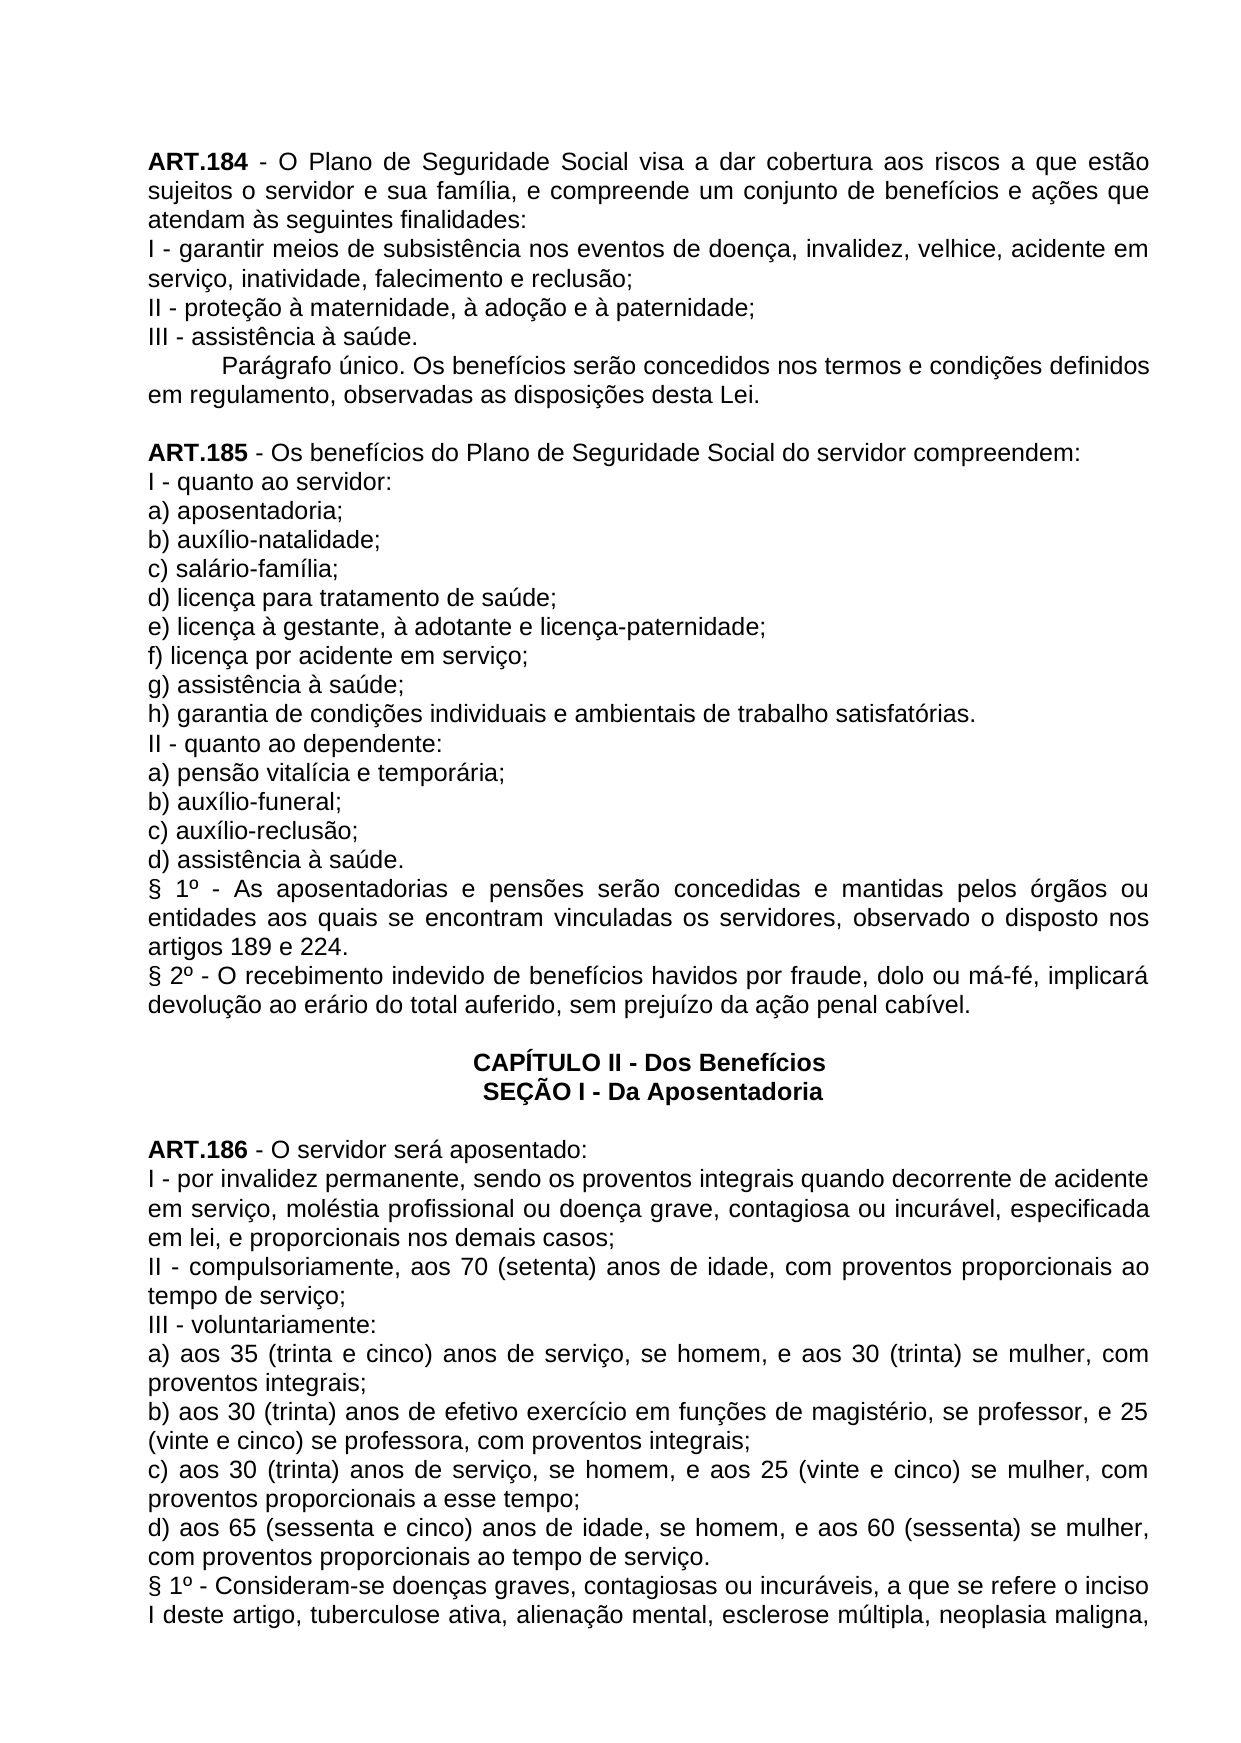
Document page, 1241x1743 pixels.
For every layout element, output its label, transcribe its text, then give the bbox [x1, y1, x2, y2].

text a) aos 35 (trinta e cinco) anos de serviço, se homem, e aos 30 (trinta) se mulher, com proventos integrais; [148, 1339, 1151, 1397]
text e) licença à gestante, à adotante e licença-paternidade; [148, 612, 1151, 641]
text h) garantia de condições individuais e ambientais de trabalho satisfatórias. [148, 699, 1151, 728]
text d) licença para tratamento de saúde; [148, 583, 1151, 612]
text Parágrafo único. Os benefícios serão concedidos nos termos e condições definidos em regulamento, observadas as disposições desta Lei. [148, 351, 1151, 409]
text b) auxílio-funeral; [148, 787, 1151, 816]
text a) aposentadoria; [148, 496, 1151, 525]
text III - assistência à saúde. [148, 322, 1151, 351]
text c) auxílio-reclusão; [148, 816, 1151, 845]
text SEÇÃO I - Da Aposentadoria [148, 1077, 1151, 1106]
text ART.186 - O servidor será aposentado: [148, 1135, 1151, 1164]
text § 2º - O recebimento indevido de benefícios havidos por fraude, dolo ou má-fé, implicará devolução ao erário do total auferido, sem prejuízo da ação penal cabível. [148, 961, 1151, 1019]
text a) pensão vitalícia e temporária; [148, 757, 1151, 787]
text ART.185 - Os benefícios do Plano de Seguridade Social do servidor compreendem: [148, 438, 1151, 467]
text c) aos 30 (trinta) anos de serviço, se homem, e aos 25 (vinte e cinco) se mulher, com proventos proporcionais a esse tempo; [148, 1455, 1151, 1513]
text § 1º - As aposentadorias e pensões serão concedidas e mantidas pelos órgãos ou entidades aos quais se encontram vinculadas os servidores, observado o disposto nos artigos 189 e 224. [148, 874, 1151, 961]
text II - compulsoriamente, aos 70 (setenta) anos de idade, com proventos proporcionais ao tempo de serviço; [148, 1252, 1151, 1310]
text I - quanto ao servidor: [148, 467, 1151, 496]
text b) auxílio-natalidade; [148, 525, 1151, 554]
text I - garantir meios de subsistência nos eventos de doença, invalidez, velhice, acidente em serviço, inatividade, falecimento e reclusão; [148, 234, 1151, 292]
text b) aos 30 (trinta) anos de efetivo exercício em funções de magistério, se professor, e 25 (vinte e cinco) se professora, com proventos integrais; [148, 1397, 1151, 1455]
text g) assistência à saúde; [148, 670, 1151, 699]
text III - voluntariamente: [148, 1310, 1151, 1339]
text f) licença por acidente em serviço; [148, 641, 1151, 670]
text § 1º - Consideram-se doenças graves, contagiosas ou incuráveis, a que se refere o inciso I deste artigo, tuberculose ativa, alienação mental, esclerose múltipla, neoplasia maligna, [148, 1571, 1151, 1629]
text I - por invalidez permanente, sendo os proventos integrais quando decorrente de acidente em serviço, moléstia profissional ou doença grave, contagiosa ou incurável, especificada em lei, e proporcionais nos demais casos; [148, 1164, 1151, 1252]
text d) aos 65 (sessenta e cinco) anos de idade, se homem, e aos 60 (sessenta) se mulher, com proventos proporcionais ao tempo de serviço. [148, 1513, 1151, 1571]
text CAPÍTULO II - Dos Benefícios [148, 1048, 1151, 1077]
text II - quanto ao dependente: [148, 728, 1151, 757]
text d) assistência à saúde. [148, 845, 1151, 874]
text ART.184 - O Plano de Seguridade Social visa a dar cobertura aos riscos a que estão sujeitos o servidor e sua família, e compreende um conjunto de benefícios e ações que atendam às seguintes finalidades: [148, 147, 1151, 234]
text c) salário-família; [148, 554, 1151, 583]
text II - proteção à maternidade, à adoção e à paternidade; [148, 292, 1151, 322]
